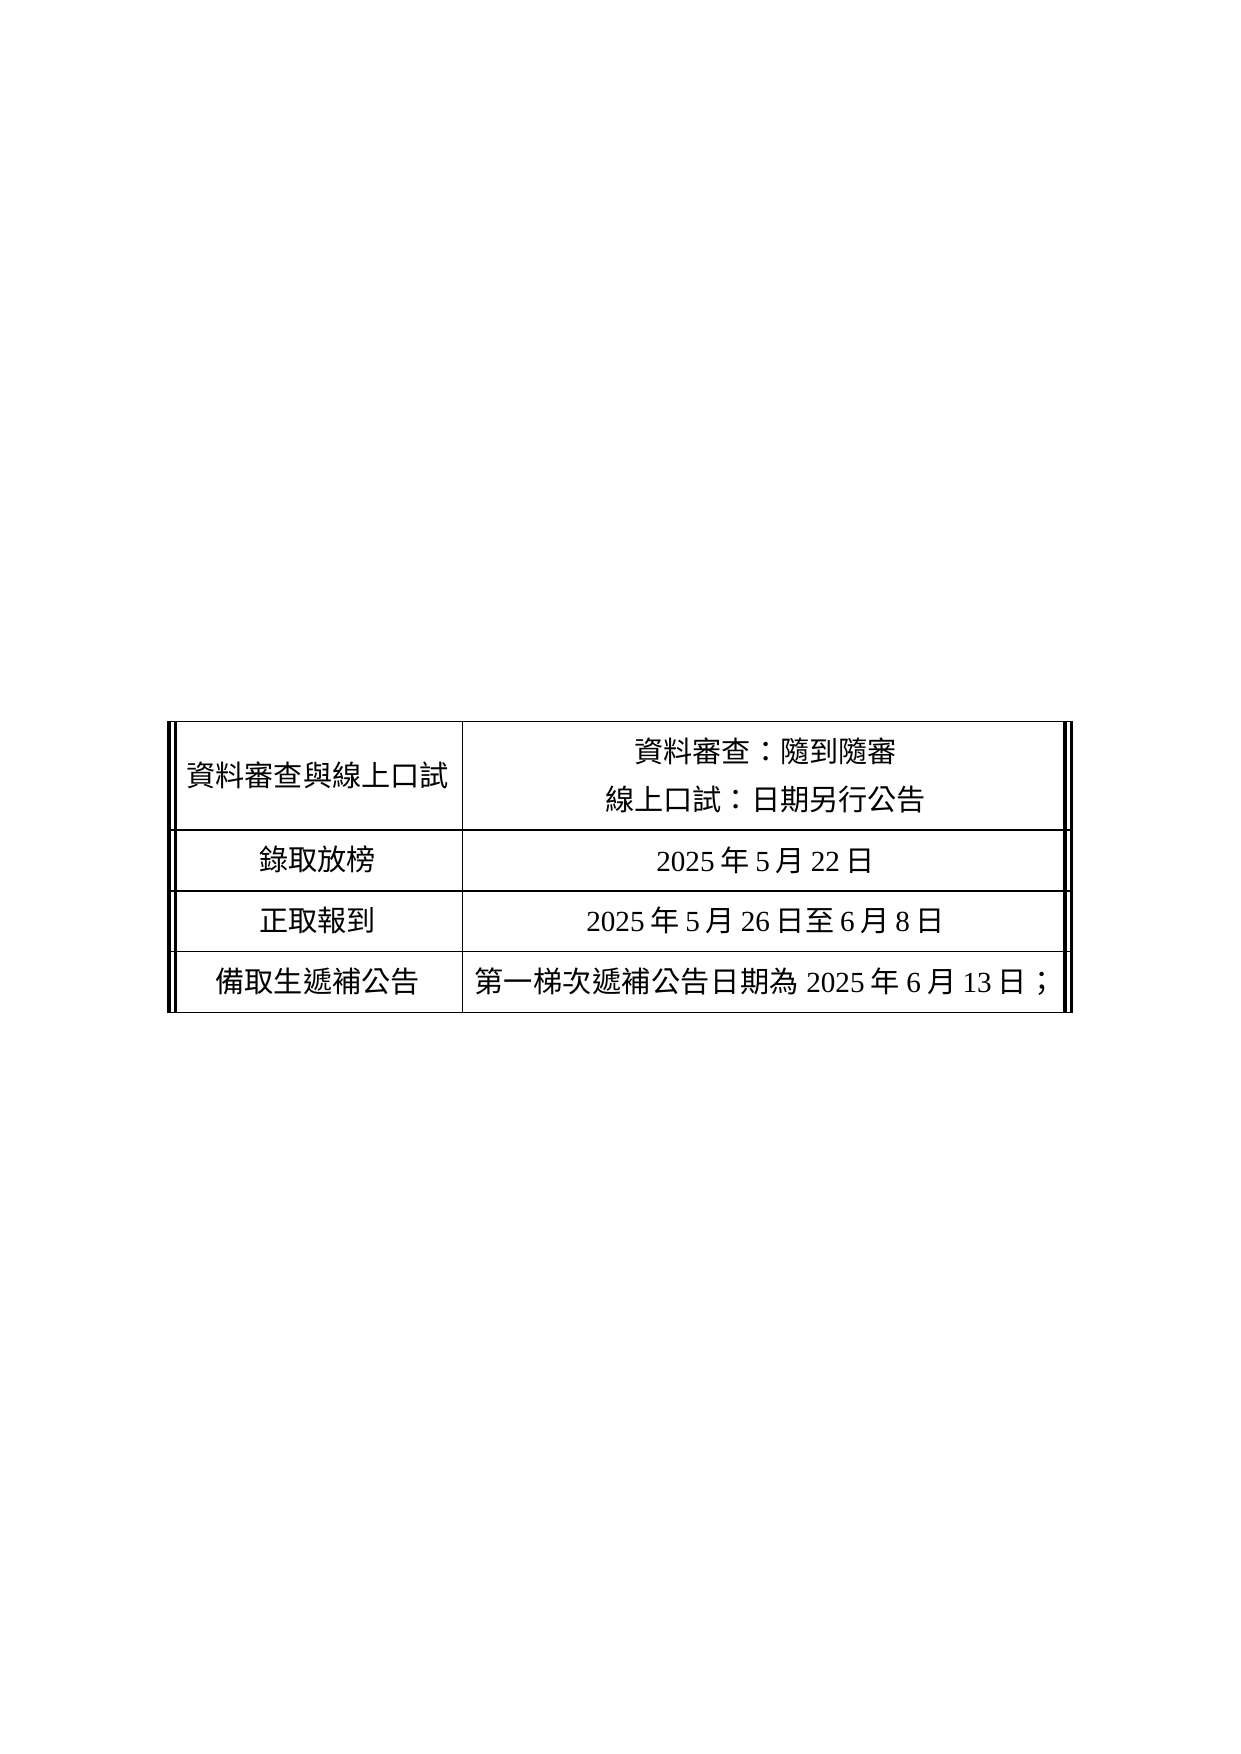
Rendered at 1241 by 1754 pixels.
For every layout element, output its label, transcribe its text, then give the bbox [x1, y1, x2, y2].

table_cell 正取報到 [177, 892, 462, 951]
table_cell 2025年5月22日 [463, 831, 1063, 890]
table_cell 資料審查：隨到隨審 線上口試：日期另行公告 [463, 722, 1063, 829]
table_cell 備取生遞補公告 [177, 952, 462, 1011]
table_cell 第一梯次遞補公告日期為2025年6月13日； [463, 952, 1063, 1011]
table_cell 資料審查與線上口試 [177, 722, 462, 829]
table_cell 錄取放榜 [177, 831, 462, 890]
table_cell 2025年5月26日至6月8日 [463, 892, 1063, 951]
